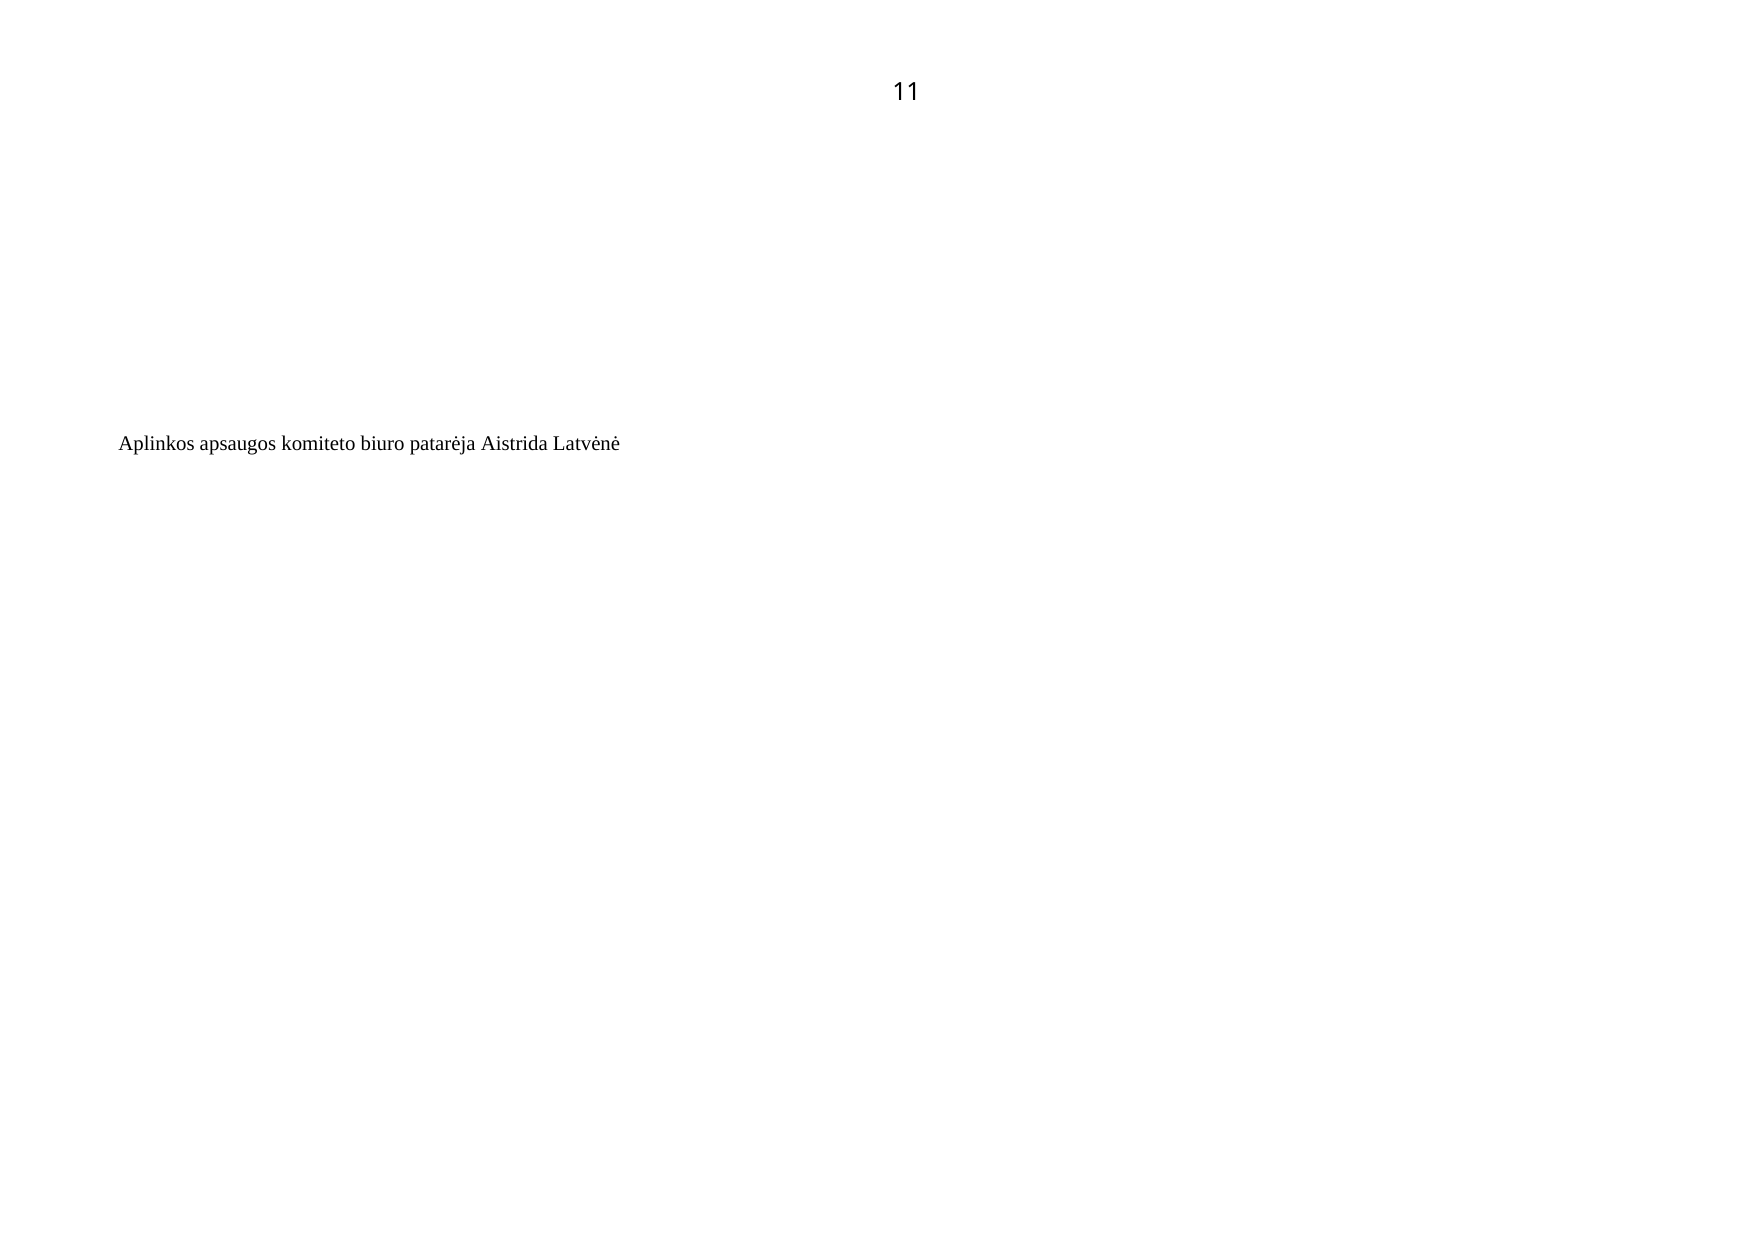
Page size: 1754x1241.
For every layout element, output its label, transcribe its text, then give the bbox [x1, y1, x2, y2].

text Aplinkos apsaugos komiteto biuro patarėja Aistrida Latvėnė [118, 431, 1695, 455]
